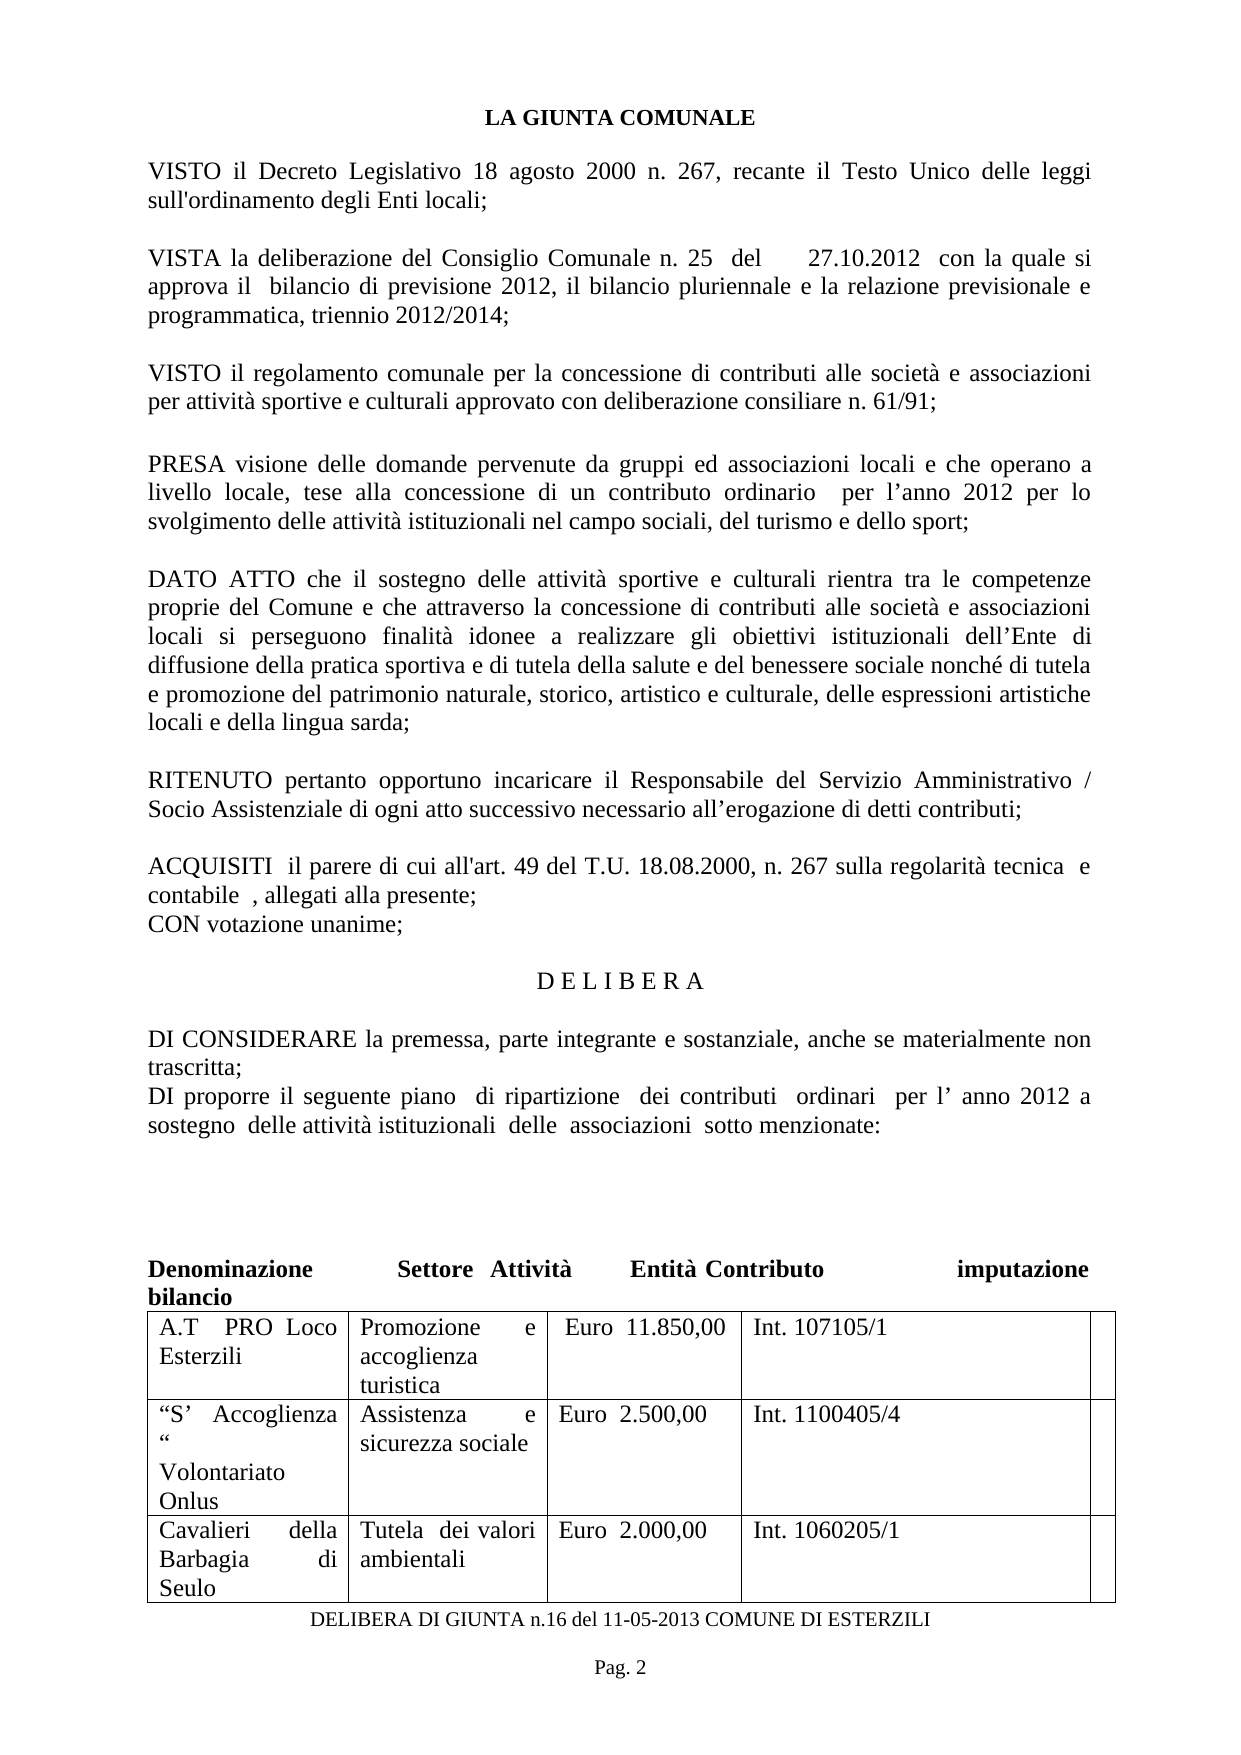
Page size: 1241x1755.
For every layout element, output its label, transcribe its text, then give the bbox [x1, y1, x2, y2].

text VISTA la deliberazione del Consiglio Comunale n. 25 del 27.10.2012 con la quale si approva il bilancio di previsione 2012, il bilancio pluriennale e la relazione previsionale e programmatica, triennio 2012/2014; [148, 243, 1093, 329]
table_header Promozione e accoglienza turistica [349, 1312, 547, 1398]
table_cell Euro 2.000,00 [548, 1516, 741, 1602]
table_cell Euro 2.500,00 [548, 1400, 741, 1514]
table_header Int. 107105/1 [742, 1312, 1090, 1398]
table_cell Cavalieri della Barbagia di Seulo [148, 1516, 348, 1602]
table_header A.T PRO Loco Esterzili [148, 1312, 348, 1398]
table_cell Int. 1060205/1 [742, 1516, 1090, 1602]
table_cell “S’ Accoglienza “ Volontariato Onlus [148, 1400, 348, 1514]
table_cell Int. 1100405/4 [742, 1400, 1090, 1514]
table_cell [1091, 1400, 1115, 1514]
table_cell Tutela dei valori ambientali [349, 1516, 547, 1602]
table_cell Assistenza e sicurezza sociale [349, 1400, 547, 1514]
table_header Euro 11.850,00 [548, 1312, 741, 1398]
table_header [1091, 1312, 1115, 1398]
text VISTO il regolamento comunale per la concessione di contributi alle società e associazioni per attività sportive e culturali approvato con deliberazione consiliare n. 61/91; [148, 358, 1093, 415]
text DI proporre il seguente piano di ripartizione dei contributi ordinari per l’ anno 2012 a sostegno delle attività istituzionali delle associazioni sotto menzionate: [148, 1081, 1093, 1139]
text D E L I B E R A [148, 966, 1093, 995]
text CON votazione unanime; [148, 909, 1093, 937]
text RITENUTO pertanto opportuno incaricare il Responsabile del Servizio Amministrativo / Socio Assistenziale di ogni atto successivo necessario all’erogazione di detti contributi; [148, 765, 1093, 822]
text Denominazione Settore Attività Entità Contributo imputazione bilancio [148, 1254, 1093, 1311]
text DATO ATTO che il sostegno delle attività sportive e culturali rientra tra le competenze proprie del Comune e che attraverso la concessione di contributi alle società e associazioni locali si perseguono finalità idonee a realizzare gli obiettivi istituzionali dell’Ente di diffusione della pratica sportiva e di tutela della salute e del benessere sociale nonché di tutela e promozione del patrimonio naturale, storico, artistico e culturale, delle espressioni artistiche locali e della lingua sarda; [148, 564, 1093, 736]
text LA GIUNTA COMUNALE [148, 104, 1093, 130]
text VISTO il Decreto Legislativo 18 agosto 2000 n. 267, recante il Testo Unico delle leggi sull'ordinamento degli Enti locali; [148, 156, 1093, 214]
table_cell [1091, 1516, 1115, 1602]
text DI CONSIDERARE la premessa, parte integrante e sostanziale, anche se materialmente non trascritta; [148, 1024, 1093, 1081]
text ACQUISITI il parere di cui all'art. 49 del T.U. 18.08.2000, n. 267 sulla regolarità tecnica e contabile , allegati alla presente; [148, 851, 1093, 909]
text PRESA visione delle domande pervenute da gruppi ed associazioni locali e che operano a livello locale, tese alla concessione di un contributo ordinario per l’anno 2012 per lo svolgimento delle attività istituzionali nel campo sociali, del turismo e dello sport; [148, 449, 1093, 535]
